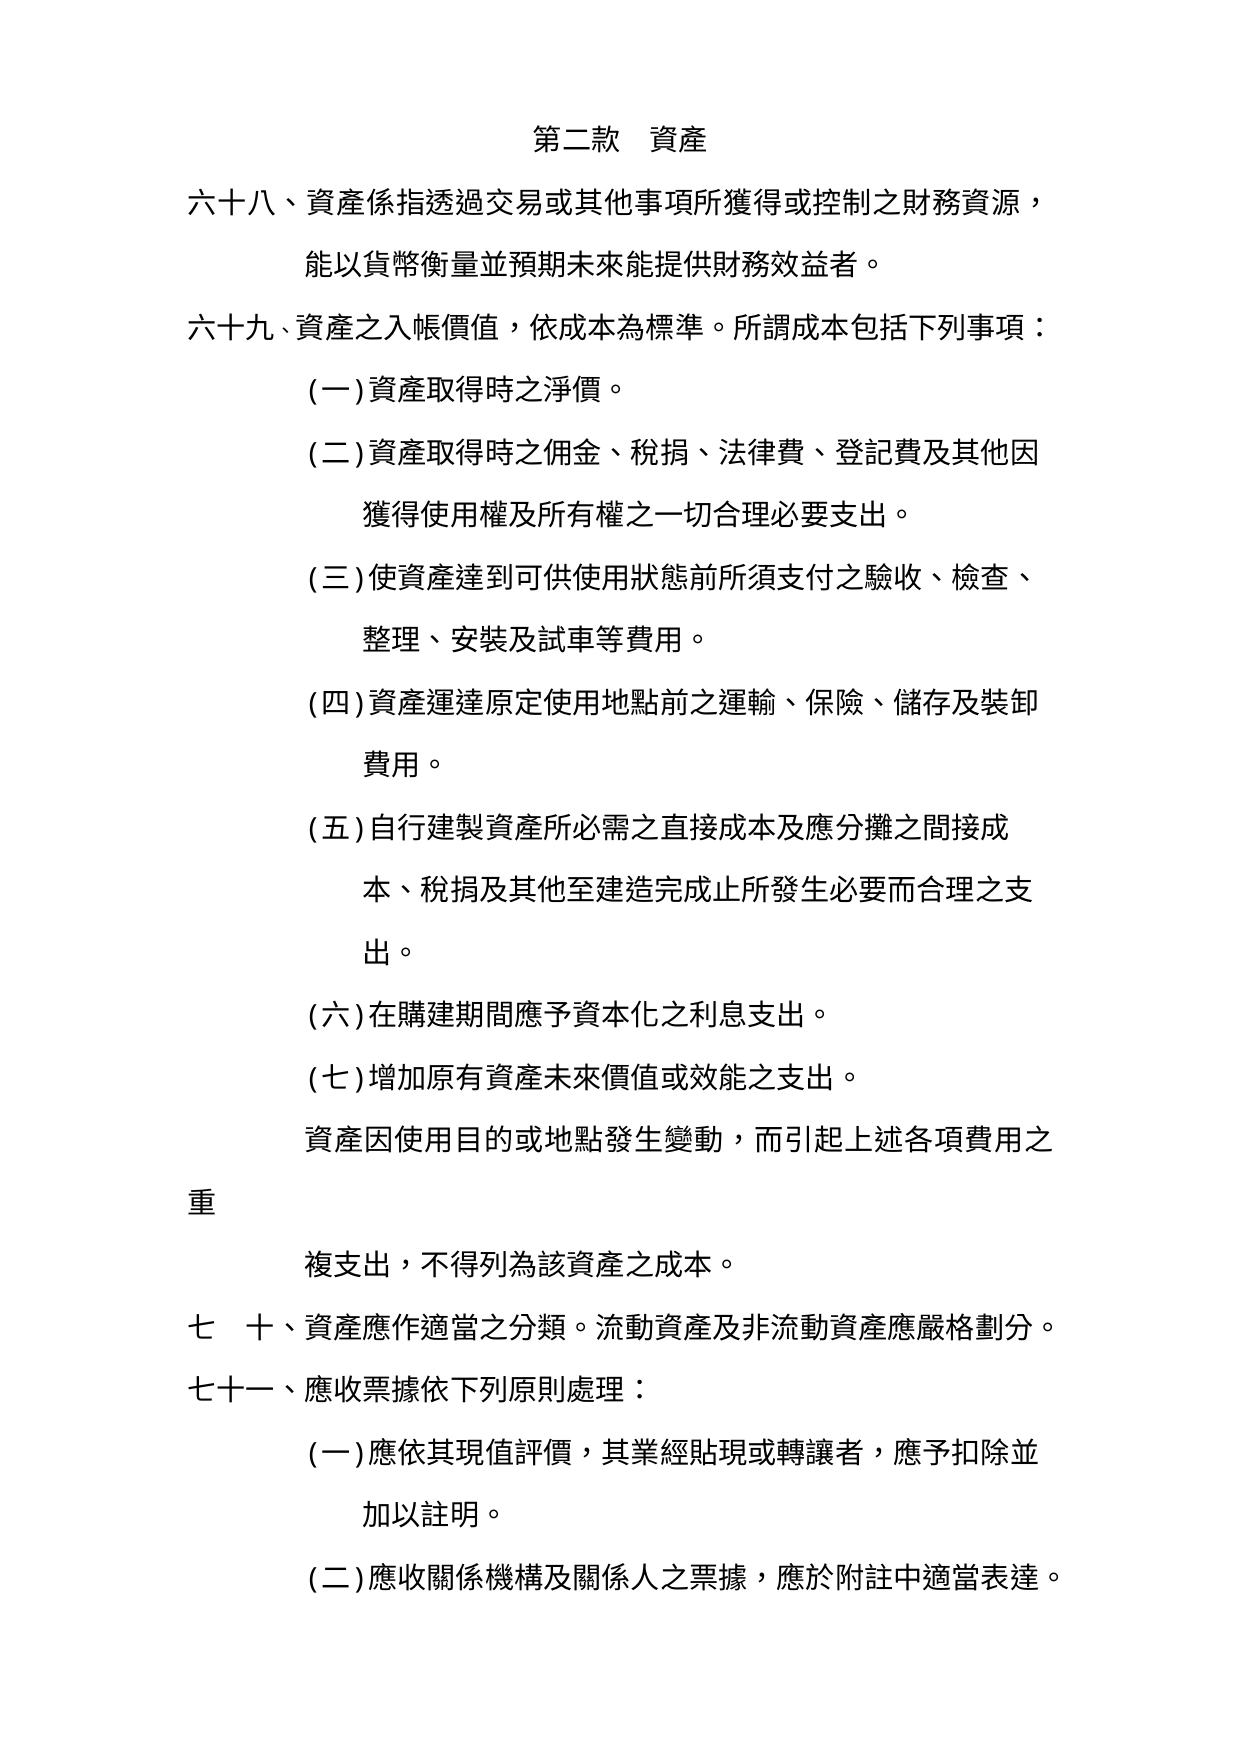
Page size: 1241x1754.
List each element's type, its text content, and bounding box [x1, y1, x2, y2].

text 獲得使用權及所有權之一切合理必要支出。 [187, 471, 1053, 534]
text 加以註明。 [187, 1471, 1053, 1534]
text (四)資產運達原定使用地點前之運輸、保險、儲存及裝卸 [187, 659, 1053, 721]
text 整理、安裝及試車等費用。 [187, 596, 1053, 659]
text 六十九、資產之入帳價值，依成本為標準。所謂成本包括下列事項： [187, 284, 1053, 346]
text 資產因使用目的或地點發生變動，而引起上述各項費用之重 [187, 1096, 1053, 1221]
text 費用。 [187, 721, 1053, 784]
text (五)自行建製資產所必需之直接成本及應分攤之間接成 [187, 784, 1053, 846]
text 第二款 資產 [187, 96, 1053, 159]
text (二)應收關係機構及關係人之票據，應於附註中適當表達。 [187, 1534, 1053, 1596]
text 出。 [187, 909, 1053, 971]
text (一)資產取得時之淨價。 [187, 346, 1053, 409]
text 七 十、資產應作適當之分類。流動資產及非流動資產應嚴格劃分。 [187, 1284, 1053, 1346]
text (一)應依其現值評價，其業經貼現或轉讓者，應予扣除並 [187, 1409, 1053, 1471]
text 七十一、應收票據依下列原則處理： [187, 1346, 1053, 1409]
text (三)使資產達到可供使用狀態前所須支付之驗收、檢查、 [187, 534, 1053, 596]
text 本、稅捐及其他至建造完成止所發生必要而合理之支 [187, 846, 1053, 909]
text (七)增加原有資產未來價值或效能之支出。 [187, 1034, 1053, 1096]
text (六)在購建期間應予資本化之利息支出。 [187, 971, 1053, 1034]
text (二)資產取得時之佣金、稅捐、法律費、登記費及其他因 [187, 409, 1053, 471]
text 複支出，不得列為該資產之成本。 [187, 1221, 1053, 1284]
text 六十八、資產係指透過交易或其他事項所獲得或控制之財務資源，能以貨幣衡量並預期未來能提供財務效益者。 [187, 159, 1053, 284]
